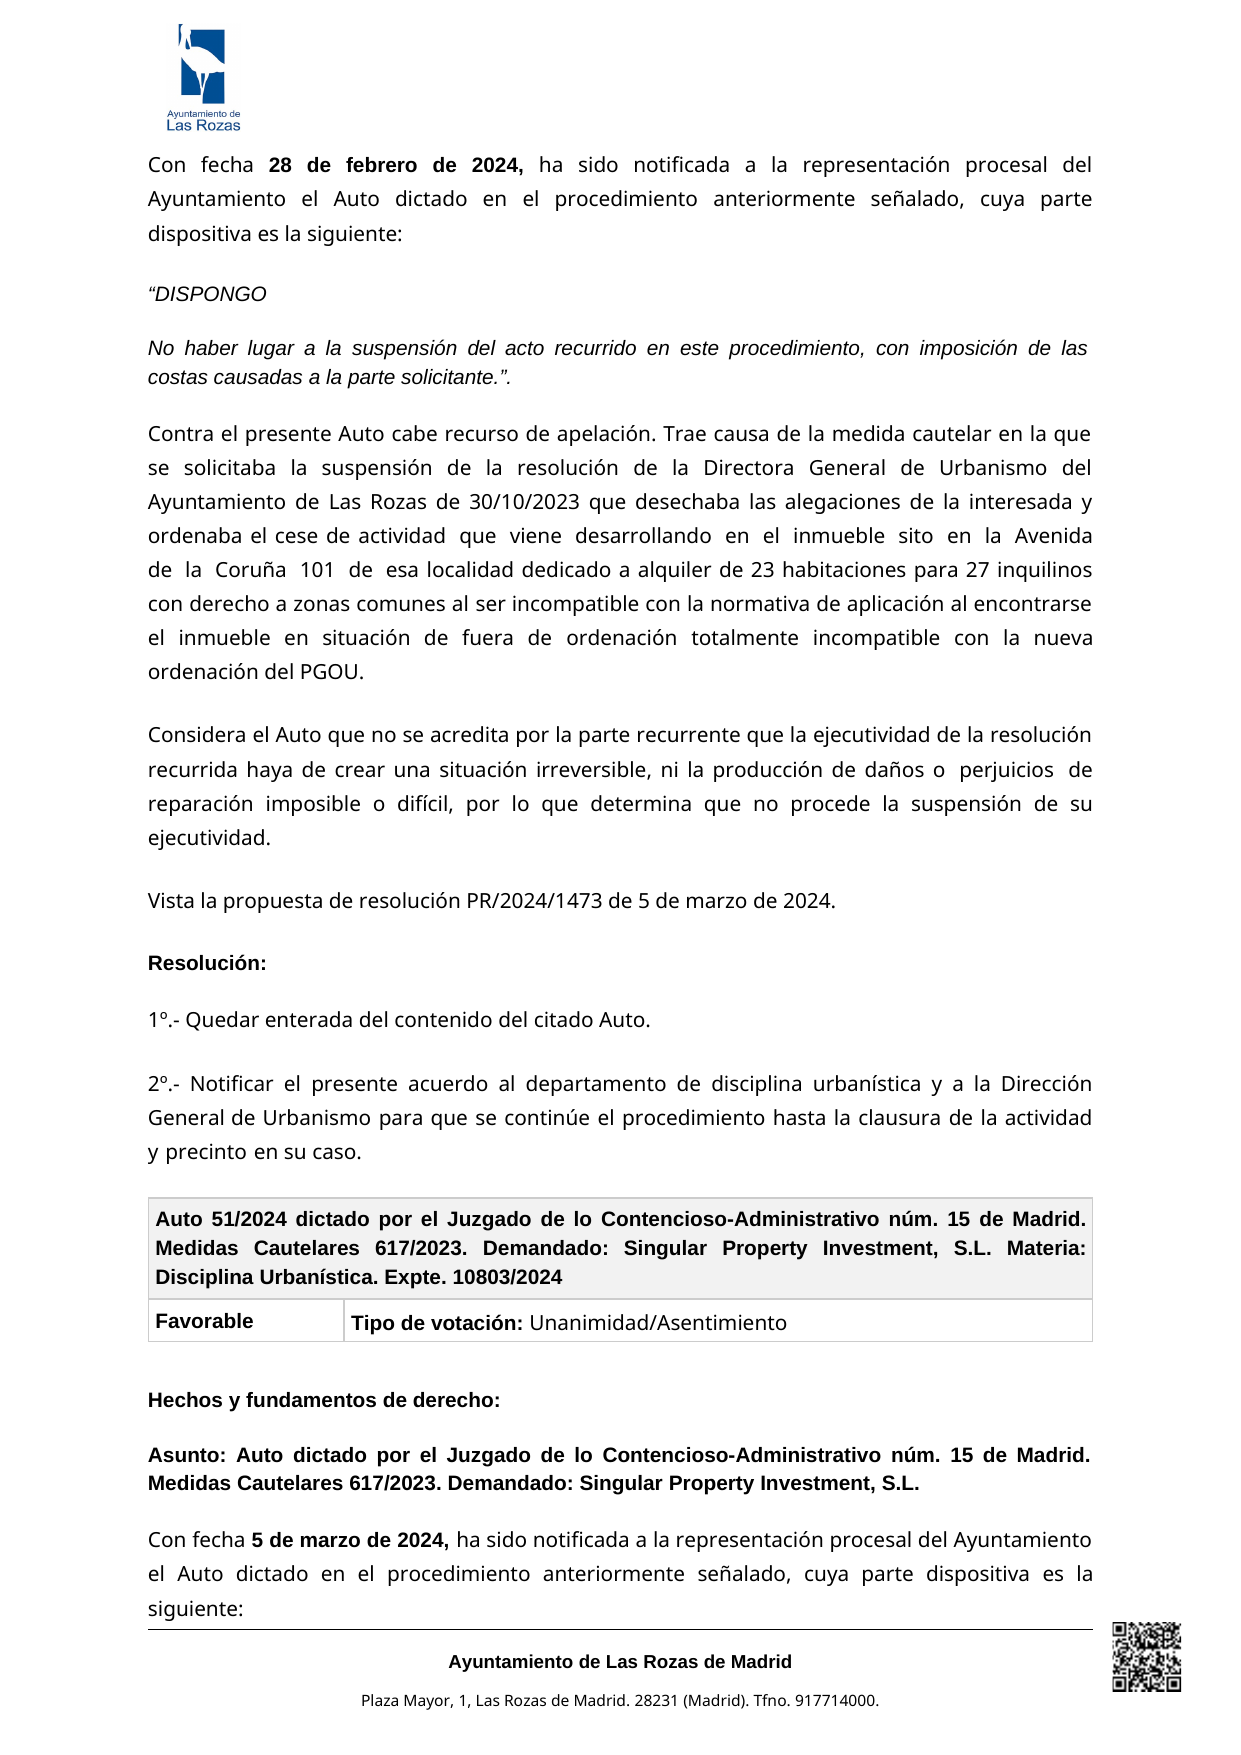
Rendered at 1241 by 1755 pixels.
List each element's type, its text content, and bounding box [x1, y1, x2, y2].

text Asunto: Auto dictado por el Juzgado de lo Contencioso-Administrativo núm. 15 de Madrid. Medidas Cautelares 617/2023. Demandado: Singular Property Investment, S.L. [148, 1442, 1105, 1495]
subtitle Resolución: [148, 951, 1105, 974]
text Considera el Auto que no se acredita por la parte recurrente que la ejecutividad de la resolución recurrida haya de crear una situación irreversible, ni la producción de daños o perjuicios de reparación imposible o difícil, por lo que determina que no procede la suspensión de su ejecutividad. [148, 721, 1093, 851]
text Vista la propuesta de resolución PR/2024/1473 de 5 de marzo de 2024. [148, 886, 1105, 915]
text “DISPONGO [148, 282, 1105, 306]
text 2º.- Notificar el presente acuerdo al departamento de disciplina urbanística y a la Dirección General de Urbanismo para que se continúe el procedimiento hasta la clausura de la actividad y precinto en su caso. [148, 1069, 1093, 1166]
text 1º.- Quedar enterada del contenido del citado Auto. [148, 1005, 1105, 1033]
subtitle Hechos y fundamentos de derecho: [148, 1388, 1105, 1412]
table_cell Favorable [149, 1300, 343, 1341]
text Contra el presente Auto cabe recurso de apelación. Trae causa de la medida cautelar en la que se solicitaba la suspensión de la resolución de la Directora General de Urbanismo del Ayuntamiento de Las Rozas de 30/10/2023 que desechaba las alegaciones de la interesada y ordenaba el cese de actividad que viene desarrollando en el inmueble sito en la Avenida de la Coruña 101 de esa localidad dedicado a alquiler de 23 habitaciones para 27 inquilinos con derecho a zonas comunes al ser incompatible con la normativa de aplicación al encontrarse el inmueble en situación de fuera de ordenación totalmente incompatible con la nueva ordenación del PGOU. [148, 419, 1093, 686]
text Con fecha 5 de marzo de 2024, ha sido notificada a la representación procesal del Ayuntamiento el Auto dictado en el procedimiento anteriormente señalado, cuya parte dispositiva es la siguiente: [148, 1525, 1093, 1622]
table_cell Tipo de votación: Unanimidad/Asentimiento [345, 1300, 1092, 1341]
text Con fecha 28 de febrero de 2024, ha sido notificada a la representación procesal del Ayuntamiento el Auto dictado en el procedimiento anteriormente señalado, cuya parte dispositiva es la siguiente: [148, 150, 1093, 247]
table_header Auto 51/2024 dictado por el Juzgado de lo Contencioso-Administrativo núm. 15 de Madrid. Medidas Cautelares 617/2023. Demandado: Singular Property Investment, S.L. Materia: Disciplina Urbanística. Expte. 10803/2024 [149, 1199, 1092, 1298]
text No haber lugar a la suspensión del acto recurrido en este procedimiento, con imposición de las costas causadas a la parte solicitante.”. [148, 336, 1105, 389]
